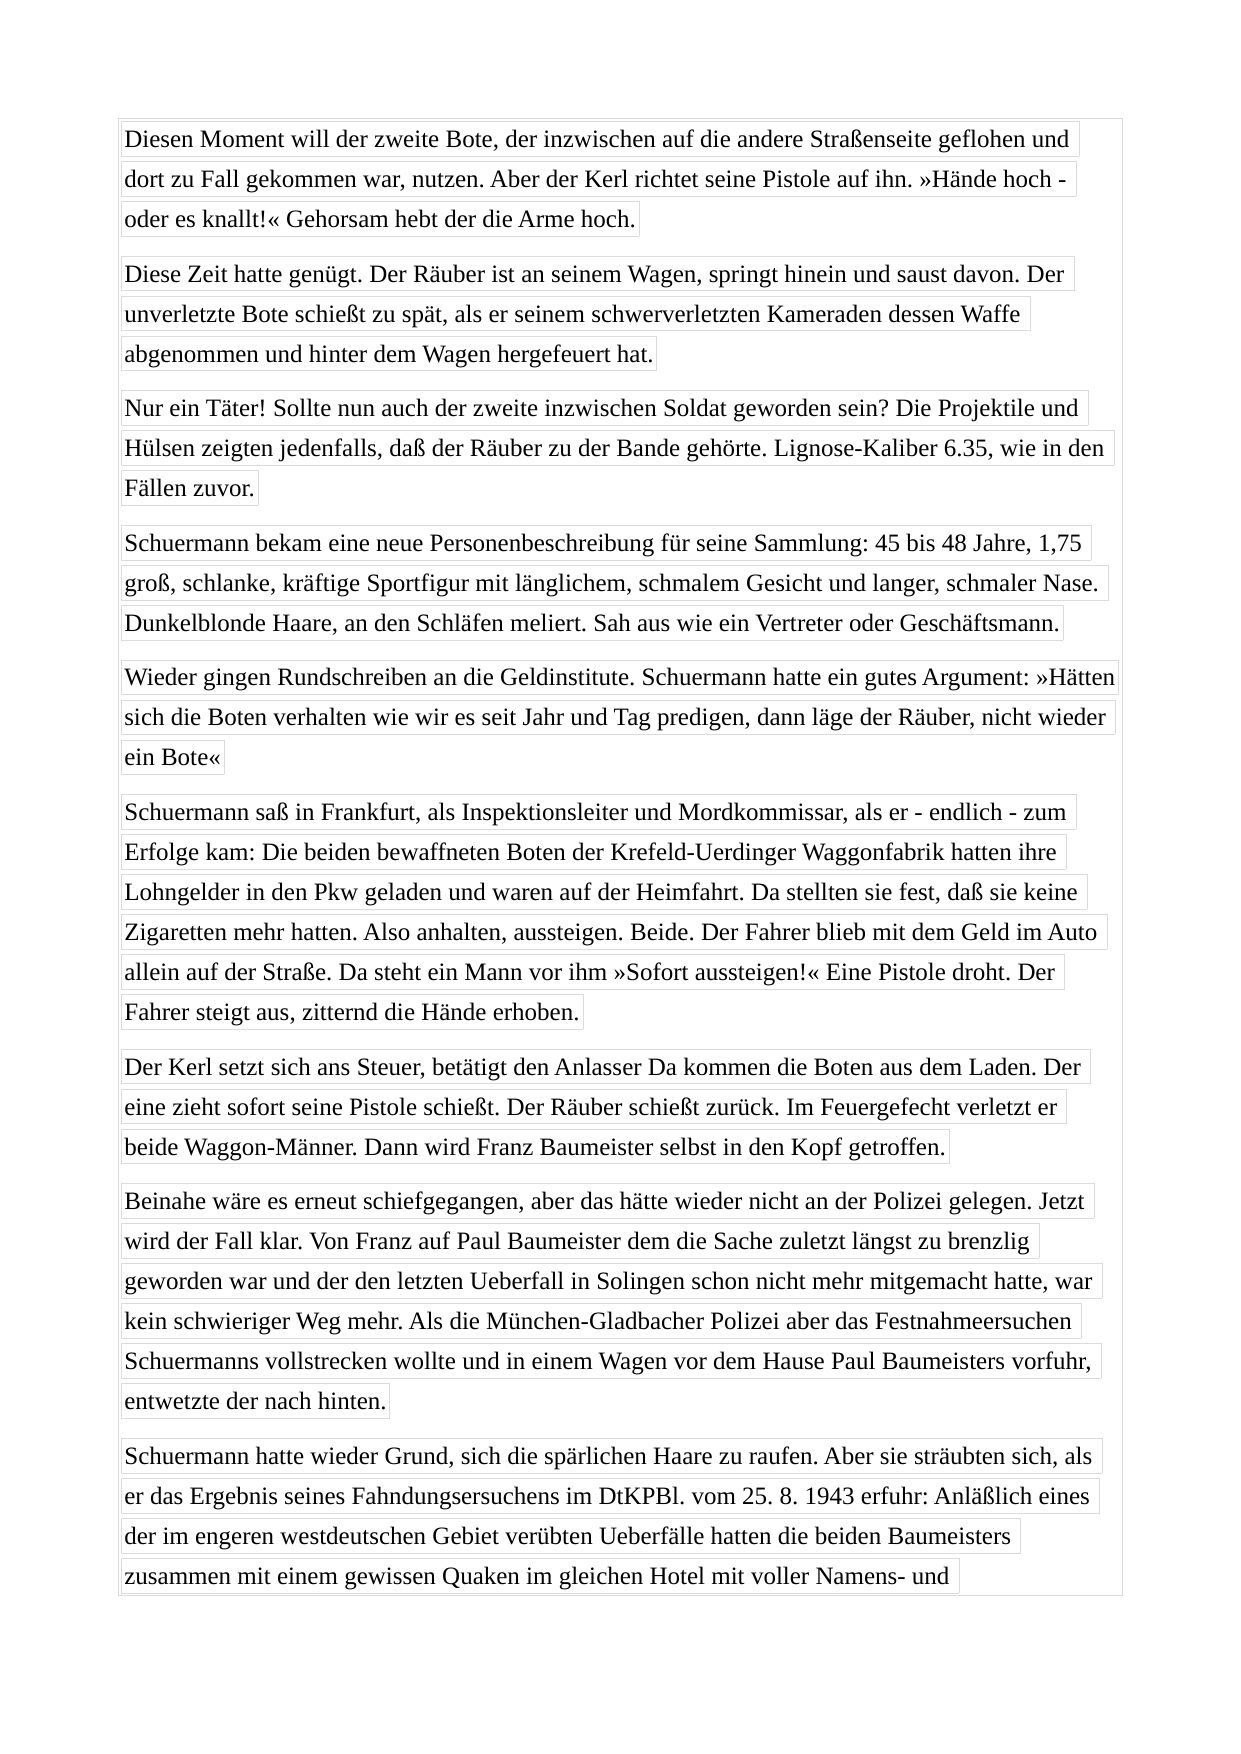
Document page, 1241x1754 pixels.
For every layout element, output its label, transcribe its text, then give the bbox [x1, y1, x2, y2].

text Wieder gingen Rundschreiben an die Geldinstitute. Schuermann hatte ein gutes Argument: »Hätten sich die Boten verhalten wie wir es seit Jahr und Tag predigen, dann läge der Räuber, nicht wieder ein Bote« [119, 656, 1122, 774]
text Schuermann bekam eine neue Personenbeschreibung für seine Sammlung: 45 bis 48 Jahre, 1,75 groß, schlanke, kräftige Sportfigur mit länglichem, schmalem Gesicht und langer, schmaler Nase. Dunkelblonde Haare, an den Schläfen meliert. Sah aus wie ein Vertreter oder Geschäftsmann. [119, 522, 1122, 640]
text Schuermann hatte wieder Grund, sich die spärlichen Haare zu raufen. Aber sie sträubten sich, als er das Ergebnis seines Fahndungsersuchens im DtKPBl. vom 25. 8. 1943 erfuhr: Anläßlich eines der im engeren westdeutschen Gebiet verübten Ueberfälle hatten die beiden Baumeisters zusammen mit einem gewissen Quaken im gleichen Hotel mit voller Namens- und [119, 1435, 1122, 1595]
text Schuermann saß in Frankfurt, als Inspektionsleiter und Mordkommissar, als er - endlich - zum Erfolge kam: Die beiden bewaffneten Boten der Krefeld-Uerdinger Waggonfabrik hatten ihre Lohngelder in den Pkw geladen und waren auf der Heimfahrt. Da stellten sie fest, daß sie keine Zigaretten mehr hatten. Also anhalten, aussteigen. Beide. Der Fahrer blieb mit dem Geld im Auto allein auf der Straße. Da steht ein Mann vor ihm »Sofort aussteigen!« Eine Pistole droht. Der Fahrer steigt aus, zitternd die Hände erhoben. [119, 791, 1122, 1029]
text Der Kerl setzt sich ans Steuer, betätigt den Anlasser Da kommen die Boten aus dem Laden. Der eine zieht sofort seine Pistole schießt. Der Räuber schießt zurück. Im Feuergefecht verletzt er beide Waggon-Männer. Dann wird Franz Baumeister selbst in den Kopf getroffen. [119, 1046, 1122, 1163]
text Diese Zeit hatte genügt. Der Räuber ist an seinem Wagen, springt hinein und saust davon. Der unverletzte Bote schießt zu spät, als er seinem schwerverletzten Kameraden dessen Waffe abgenommen und hinter dem Wagen hergefeuert hat. [119, 253, 1122, 371]
text Nur ein Täter! Sollte nun auch der zweite inzwischen Soldat geworden sein? Die Projektile und Hülsen zeigten jedenfalls, daß der Räuber zu der Bande gehörte. Lignose-Kaliber 6.35, wie in den Fällen zuvor. [119, 387, 1122, 505]
text Diesen Moment will der zweite Bote, der inzwischen auf die andere Straßenseite geflohen und dort zu Fall gekommen war, nutzen. Aber der Kerl richtet seine Pistole auf ihn. »Hände hoch - oder es knallt!« Gehorsam hebt der die Arme hoch. [119, 119, 1122, 236]
text Beinahe wäre es erneut schiefgegangen, aber das hätte wieder nicht an der Polizei gelegen. Jetzt wird der Fall klar. Von Franz auf Paul Baumeister dem die Sache zuletzt längst zu brenzlig geworden war und der den letzten Ueberfall in Solingen schon nicht mehr mitgemacht hatte, war kein schwieriger Weg mehr. Als die München-Gladbacher Polizei aber das Festnahmeersuchen Schuermanns vollstrecken wollte und in einem Wagen vor dem Hause Paul Baumeisters vorfuhr, entwetzte der nach hinten. [119, 1180, 1122, 1418]
